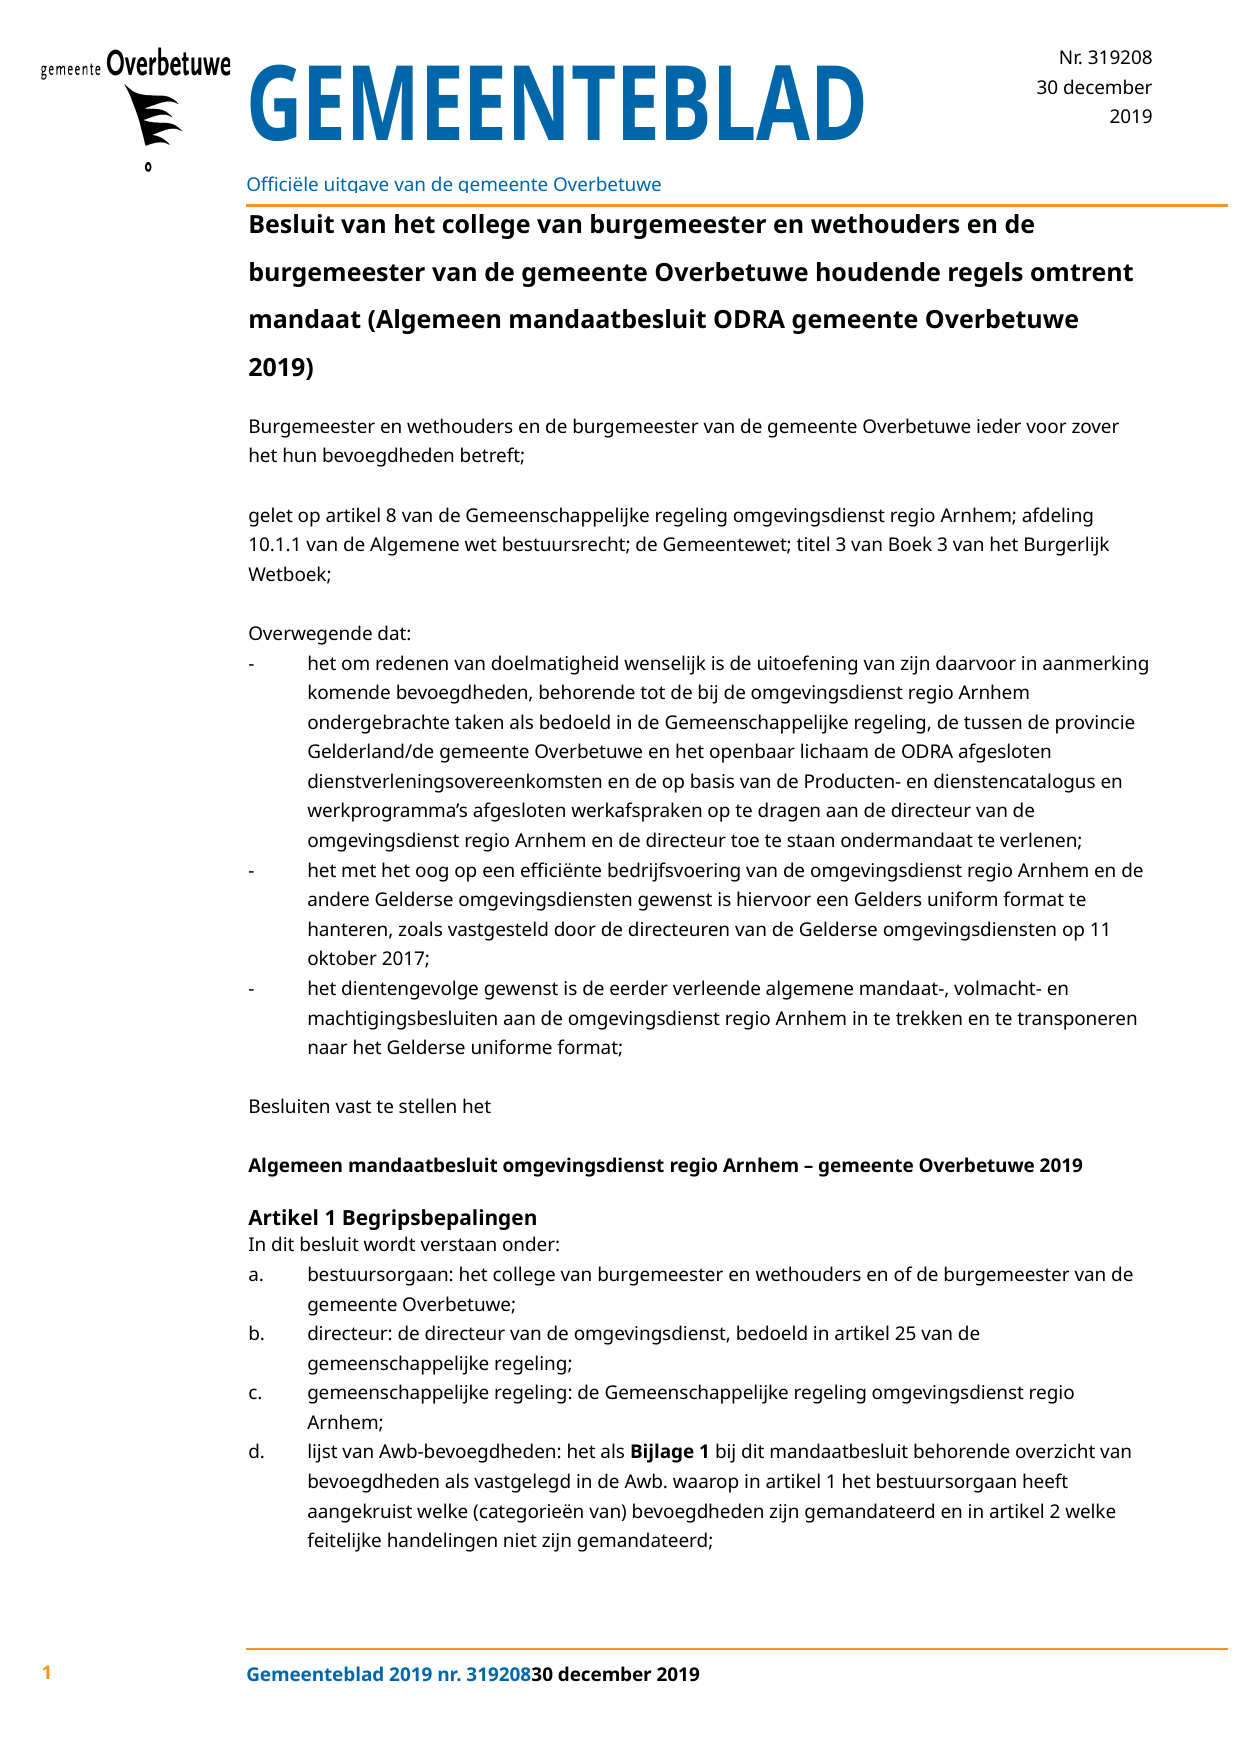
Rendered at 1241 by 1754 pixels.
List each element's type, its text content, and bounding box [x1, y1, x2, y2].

list gemeenschappelijke regeling: de Gemeenschappelijke regeling omgevingsdienst regio Arnhem; [248, 1379, 1152, 1435]
list het met het oog op een efficiënte bedrijfsvoering van de omgevingsdienst regio Arnhem en de andere Gelderse omgevingsdiensten gewenst is hiervoor een Gelders uniform format te hanteren, zoals vastgesteld door de directeuren van de Gelderse omgevingsdiensten op 11 oktober 2017; [248, 857, 1152, 971]
list het om redenen van doelmatigheid wenselijk is de uitoefening van zijn daarvoor in aanmerking komende bevoegdheden, behorende tot de bij de omgevingsdienst regio Arnhem ondergebrachte taken als bedoeld in de Gemeenschappelijke regeling, de tussen de provincie Gelderland/de gemeente Overbetuwe en het openbaar lichaam de ODRA afgesloten dienstverleningsovereenkomsten en de op basis van de Producten- en dienstencatalogus en werkprogramma’s afgesloten werkafspraken op te dragen aan de directeur van de omgevingsdienst regio Arnhem en de directeur toe te staan ondermandaat te verlenen; [248, 650, 1152, 853]
list het dientengevolge gewenst is de eerder verleende algemene mandaat-, volmacht- en machtigingsbesluiten aan de omgevingsdienst regio Arnhem in te trekken en te transponeren naar het Gelderse uniforme format; [248, 975, 1152, 1060]
text Overwegende dat: [248, 620, 1152, 646]
text gelet op artikel 8 van de Gemeenschappelijke regeling omgevingsdienst regio Arnhem; afdeling 10.1.1 van de Algemene wet bestuursrecht; de Gemeentewet; titel 3 van Boek 3 van het Burgerlijk Wetboek; [248, 502, 1152, 587]
text Burgemeester en wethouders en de burgemeester van de gemeente Overbetuwe ieder voor zover het hun bevoegdheden betreft; [248, 413, 1152, 468]
text Besluit van het college van burgemeester en wethouders en de burgemeester van de gemeente Overbetuwe houdende regels omtrent mandaat (Algemeen mandaatbesluit ODRA gemeente Overbetuwe 2019) [248, 207, 1152, 384]
list directeur: de directeur van de omgevingsdienst, bedoeld in artikel 25 van de gemeenschappelijke regeling; [248, 1320, 1152, 1376]
list lijst van Awb-bevoegdheden: het als Bijlage 1 bij dit mandaatbesluit behorende overzicht van bevoegdheden als vastgelegd in de Awb. waarop in artikel 1 het bestuursorgaan heeft aangekruist welke (categorieën van) bevoegdheden zijn gemandateerd en in artikel 2 welke feitelijke handelingen niet zijn gemandateerd; [248, 1439, 1152, 1553]
text Artikel 1 Begripsbepalingen [248, 1203, 1152, 1232]
text In dit besluit wordt verstaan onder: [248, 1232, 1152, 1257]
text Algemeen mandaatbesluit omgevingsdienst regio Arnhem – gemeente Overbetuwe 2019 [248, 1153, 1152, 1178]
picture [41, 47, 231, 172]
text Besluiten vast te stellen het [248, 1093, 1152, 1119]
list bestuursorgaan: het college van burgemeester en wethouders en of de burgemeester van de gemeente Overbetuwe; [248, 1261, 1152, 1316]
